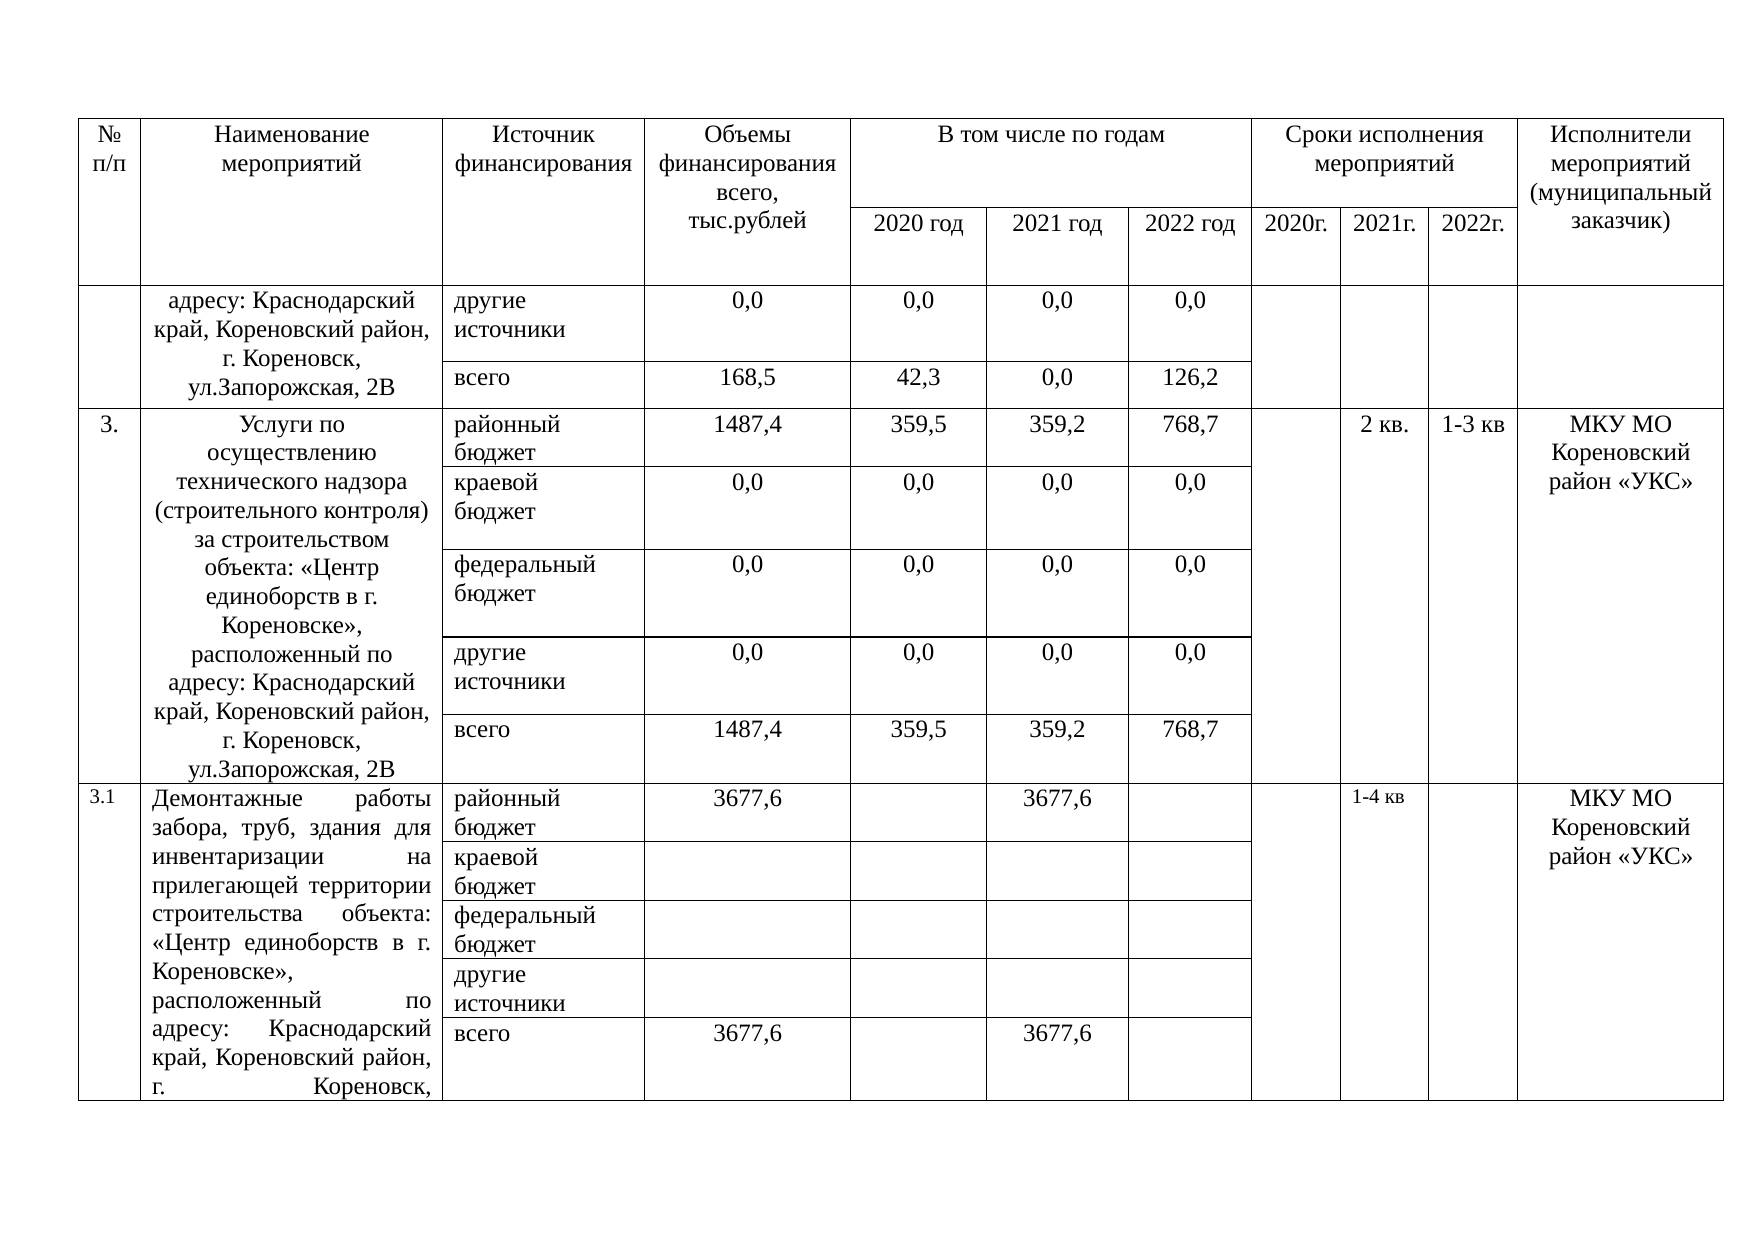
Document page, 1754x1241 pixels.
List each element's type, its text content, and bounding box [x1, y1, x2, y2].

table_header Исполнители мероприятий (муниципальный заказчик) [1518, 119, 1723, 284]
table_cell 42,3 [851, 362, 986, 408]
table_cell [987, 959, 1128, 1017]
table_cell 1-3 кв [1429, 409, 1517, 782]
table_cell 359,2 [987, 409, 1128, 466]
table_header Сроки исполнения мероприятий [1252, 119, 1517, 207]
table_cell [1129, 842, 1251, 899]
table_cell 0,0 [987, 550, 1128, 636]
table_cell всего [443, 715, 644, 782]
table_cell [645, 842, 850, 899]
table_cell 0,0 [851, 638, 986, 713]
table_cell [1129, 959, 1251, 1017]
table_cell [1429, 784, 1517, 1100]
table_cell 3677,6 [987, 1018, 1128, 1100]
table_cell [1129, 901, 1251, 958]
table_cell 0,0 [645, 550, 850, 636]
table_cell 0,0 [851, 550, 986, 636]
table_cell 0,0 [987, 467, 1128, 548]
table_cell 359,5 [851, 409, 986, 466]
table_cell 0,0 [1129, 550, 1251, 636]
table_cell МКУ МО Кореновский район «УКС» [1518, 784, 1723, 1100]
table_cell 359,2 [987, 715, 1128, 782]
table_cell 768,7 [1129, 715, 1251, 782]
table_cell 2 кв. [1341, 409, 1428, 782]
table_cell районный бюджет [443, 784, 644, 841]
table_cell районный бюджет [443, 409, 644, 466]
table_cell [851, 1018, 986, 1100]
table_cell МКУ МО Кореновский район «УКС» [1518, 409, 1723, 782]
table_cell 2021 год [987, 208, 1128, 284]
table_cell 0,0 [1129, 467, 1251, 548]
table_cell краевой бюджет [443, 842, 644, 899]
table_cell [1252, 784, 1340, 1100]
table_header Наименование мероприятий [141, 119, 442, 284]
table_cell 0,0 [851, 467, 986, 548]
table_cell 768,7 [1129, 409, 1251, 466]
table_cell всего [443, 362, 644, 408]
table_cell [645, 901, 850, 958]
table_cell федеральный бюджет [443, 901, 644, 958]
table_cell [987, 901, 1128, 958]
table_cell 0,0 [645, 467, 850, 548]
table_cell 2021г. [1341, 208, 1428, 284]
table_header Объемы финансирования всего, тыс.рублей [645, 119, 850, 284]
table_cell Услуги по осуществлению технического надзора (строительного контроля) за строительством объекта: «Центр единоборств в г. Кореновске», расположенный по адресу: Краснодарский край, Кореновский район, г. Кореновск, ул.Запорожская, 2В [141, 409, 442, 782]
table_cell 0,0 [987, 362, 1128, 408]
table_cell [987, 842, 1128, 899]
table_cell [1129, 1018, 1251, 1100]
table_cell 126,2 [1129, 362, 1251, 408]
table_cell 0,0 [987, 638, 1128, 713]
table_cell Демонтажные работы забора, труб, здания для инвентаризации на прилегающей территории строительства объекта: «Центр единоборств в г. Кореновске», расположенный по адресу: Краснодарский край, Кореновский район, г. Кореновск, ул.Запорожская, 2В [141, 784, 442, 1100]
table_cell [851, 901, 986, 958]
table_cell [1129, 784, 1251, 841]
table_cell 168,5 [645, 362, 850, 408]
table_cell 0,0 [645, 638, 850, 713]
table_cell 3677,6 [645, 1018, 850, 1100]
table_cell 3.1 [79, 784, 140, 1100]
table_cell другие источники [443, 638, 644, 713]
table_cell 0,0 [851, 286, 986, 361]
table_cell 0,0 [645, 286, 850, 361]
table_cell 3. [79, 409, 140, 782]
table_cell 2020г. [1252, 208, 1340, 284]
table_cell 2020 год [851, 208, 986, 284]
table_cell [851, 784, 986, 841]
table_cell 0,0 [987, 286, 1128, 361]
table_cell 3677,6 [645, 784, 850, 841]
table_cell [851, 959, 986, 1017]
table_cell краевой бюджет [443, 467, 644, 548]
table_header Источник финансирования [443, 119, 644, 284]
table_cell 0,0 [1129, 638, 1251, 713]
table_cell 3677,6 [987, 784, 1128, 841]
table_cell 0,0 [1129, 286, 1251, 361]
table_cell 1487,4 [645, 715, 850, 782]
table_cell 1-4 кв [1341, 784, 1428, 1100]
table_cell 2022 год [1129, 208, 1251, 284]
table_cell 359,5 [851, 715, 986, 782]
table_cell всего [443, 1018, 644, 1100]
table_cell федеральный бюджет [443, 550, 644, 636]
table_cell [1252, 409, 1340, 782]
table_cell [851, 842, 986, 899]
table_cell 2022г. [1429, 208, 1517, 284]
table_header № п/п [79, 119, 140, 284]
table_header В том числе по годам [851, 119, 1251, 207]
table_cell другие источники [443, 959, 644, 1017]
table_cell 1487,4 [645, 409, 850, 466]
table_cell [645, 959, 850, 1017]
table_cell другие источники [443, 286, 644, 361]
